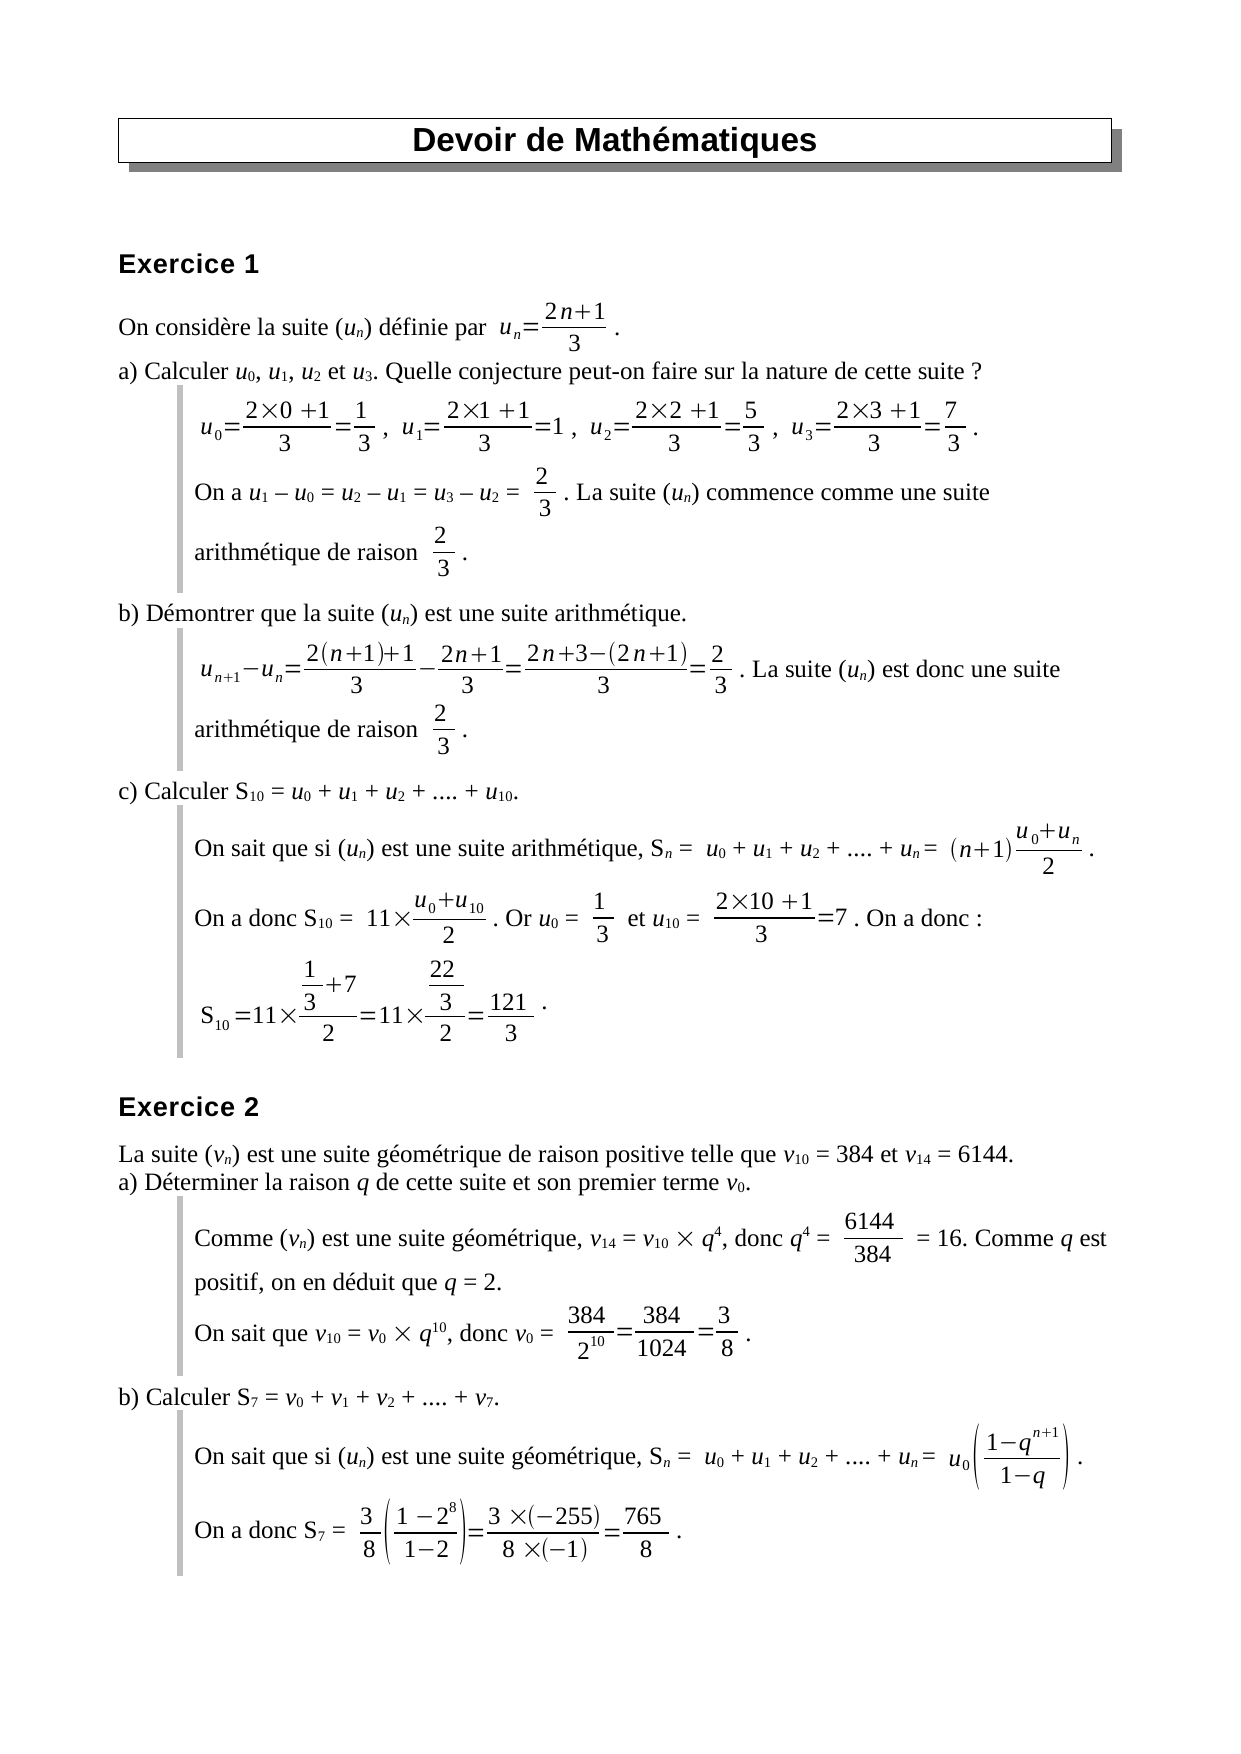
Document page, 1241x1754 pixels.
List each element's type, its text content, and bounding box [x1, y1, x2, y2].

text On a donc S10 = . Or u0 = et u10 = . On a donc : [183, 874, 1122, 943]
text b) Démontrer que la suite (un) est une suite arithmétique. [118, 599, 1122, 627]
text a) Déterminer la raison q de cette suite et son premier terme v0. [118, 1168, 1122, 1196]
text On a u1 – u0 = u2 – u1 = u3 – u2 = . La suite (un) commence comme une suite arithmétique de raison . [183, 451, 1122, 593]
text On sait que v10 = v0 × q10, donc v0 = . [183, 1290, 1122, 1376]
text a) Calculer u0, u1, u2 et u3. Quelle conjecture peut-on faire sur la nature de cette suite ? [118, 357, 1122, 385]
text b) Calculer S7 = v0 + v1 + v2 + .... + v7. [118, 1382, 1122, 1410]
text La suite (vn) est une suite géométrique de raison positive telle que v10 = 384 et v14 = 6144. [118, 1140, 1122, 1168]
text , , , . [183, 385, 1122, 451]
text On sait que si (un) est une suite géométrique, Sn = u0 + u1 + u2 + .... + un = . [183, 1410, 1122, 1484]
text On sait que si (un) est une suite arithmétique, Sn = u0 + u1 + u2 + .... + un = . [183, 805, 1122, 874]
text Exercice 1 [118, 249, 1122, 279]
text On considère la suite (un) définie par . [118, 297, 1122, 357]
text Devoir de Mathématiques [119, 119, 1111, 162]
text Exercice 2 [118, 1092, 1122, 1122]
text On a donc S7 = . [183, 1484, 1122, 1576]
text . [183, 943, 1122, 1058]
text c) Calculer S10 = u0 + u1 + u2 + .... + u10. [118, 777, 1122, 805]
text Comme (vn) est une suite géométrique, v14 = v10 × q4, donc q4 = = 16. Comme q est positif, on en déduit que q = 2. [183, 1196, 1122, 1290]
text . La suite (un) est donc une suite arithmétique de raison . [177, 627, 1122, 771]
